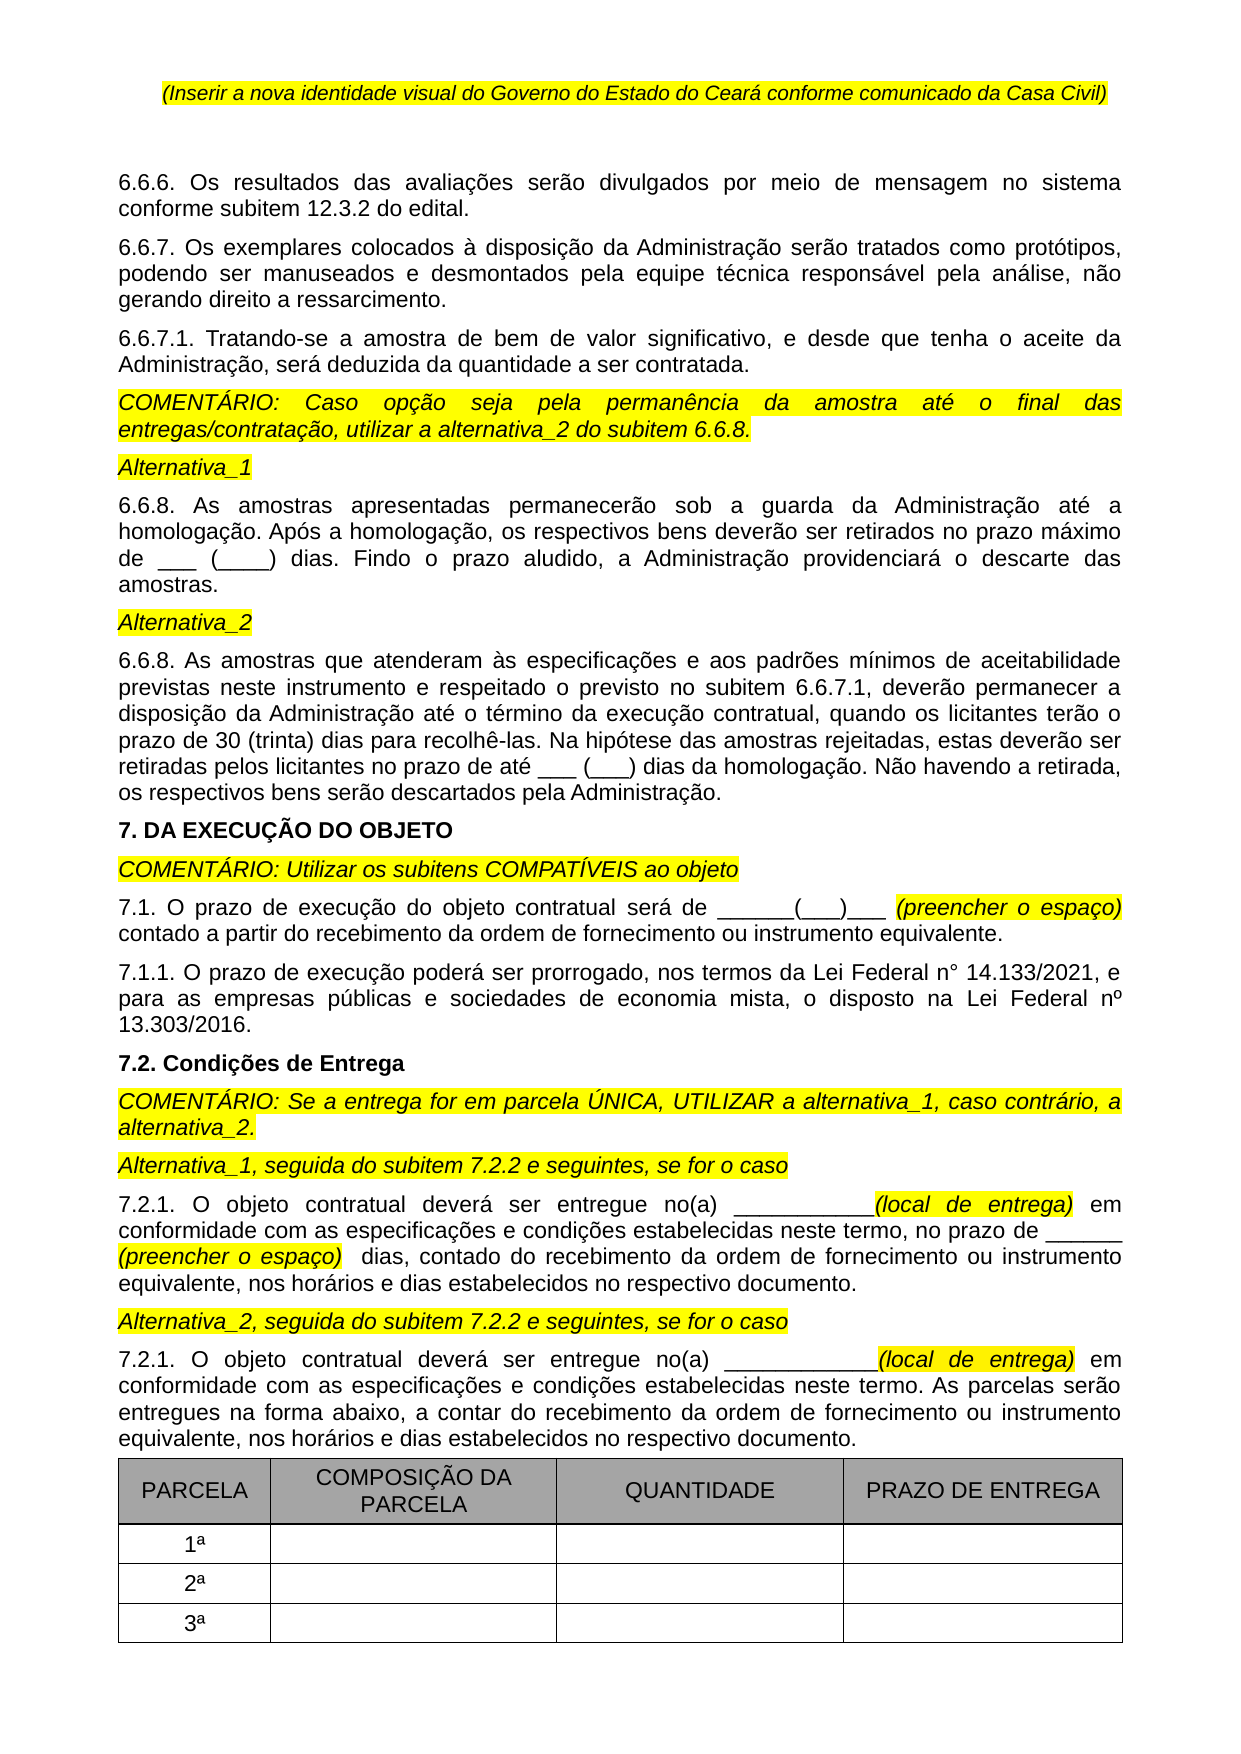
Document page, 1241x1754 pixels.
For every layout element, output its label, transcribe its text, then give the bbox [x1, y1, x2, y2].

text 7.1. O prazo de execução do objeto contratual será de ______(___)___ (preencher o espaço) contado a partir do recebimento da ordem de fornecimento ou instrumento equivalente. [118, 894, 1122, 947]
text Alternativa_2, seguida do subitem 7.2.2 e seguintes, se for o caso [118, 1308, 1122, 1334]
table_header PARCELA [119, 1459, 270, 1523]
table_cell [844, 1604, 1122, 1642]
text 7.2.1. O objeto contratual deverá ser entregue no(a) ____________(local de entrega) em conformidade com as especificações e condições estabelecidas neste termo. As parcelas serão entregues na forma abaixo, a contar do recebimento da ordem de fornecimento ou instrumento equivalente, nos horários e dias estabelecidos no respectivo documento. [118, 1346, 1122, 1451]
text 7.2.1. O objeto contratual deverá ser entregue no(a) ___________(local de entrega) em conformidade com as especificações e condições estabelecidas neste termo, no prazo de ______ (preencher o espaço) dias, contado do recebimento da ordem de fornecimento ou instrumento equivalente, nos horários e dias estabelecidos no respectivo documento. [118, 1191, 1122, 1296]
text 6.6.8. As amostras que atenderam às especificações e aos padrões mínimos de aceitabilidade previstas neste instrumento e respeitado o previsto no subitem 6.6.7.1, deverão permanecer a disposição da Administração até o término da execução contratual, quando os licitantes terão o prazo de 30 (trinta) dias para recolhê-las. Na hipótese das amostras rejeitadas, estas deverão ser retiradas pelos licitantes no prazo de até ___ (___) dias da homologação. Não havendo a retirada, os respectivos bens serão descartados pela Administração. [118, 647, 1122, 806]
text COMENTÁRIO: Se a entrega for em parcela ÚNICA, UTILIZAR a alternativa_1, caso contrário, a alternativa_2. [118, 1088, 1122, 1140]
text 7.1.1. O prazo de execução poderá ser prorrogado, nos termos da Lei Federal n° 14.133/2021, e para as empresas públicas e sociedades de economia mista, o disposto na Lei Federal nº 13.303/2016. [118, 958, 1122, 1038]
table_header PRAZO DE ENTREGA [844, 1459, 1122, 1523]
table_cell [271, 1604, 556, 1642]
text COMENTÁRIO: Utilizar os subitens COMPATÍVEIS ao objeto [118, 856, 1122, 882]
text COMENTÁRIO: Caso opção seja pela permanência da amostra até o final das entregas/contratação, utilizar a alternativa_2 do subitem 6.6.8. [118, 389, 1122, 442]
table_cell [557, 1604, 843, 1642]
table_cell [844, 1564, 1122, 1603]
text 6.6.6. Os resultados das avaliações serão divulgados por meio de mensagem no sistema conforme subitem 12.3.2 do edital. [118, 169, 1122, 222]
text Alternativa_2 [118, 609, 1122, 636]
table_cell 2ª [119, 1564, 270, 1603]
text 7. DA EXECUÇÃO DO OBJETO [118, 817, 1122, 844]
table_header [557, 1525, 843, 1563]
text 6.6.7.1. Tratando-se a amostra de bem de valor significativo, e desde que tenha o aceite da Administração, será deduzida da quantidade a ser contratada. [118, 324, 1122, 377]
table_header COMPOSIÇÃO DA PARCELA [271, 1459, 556, 1523]
table_header [844, 1525, 1122, 1563]
text 6.6.8. As amostras apresentadas permanecerão sob a guarda da Administração até a homologação. Após a homologação, os respectivos bens deverão ser retirados no prazo máximo de ___ (____) dias. Findo o prazo aludido, a Administração providenciará o descarte das amostras. [118, 492, 1122, 597]
table_cell [271, 1564, 556, 1603]
table_header QUANTIDADE [557, 1459, 843, 1523]
table_header 1ª [119, 1525, 270, 1563]
text Alternativa_1 [118, 454, 1122, 480]
text 6.6.7. Os exemplares colocados à disposição da Administração serão tratados como protótipos, podendo ser manuseados e desmontados pela equipe técnica responsável pela análise, não gerando direito a ressarcimento. [118, 234, 1122, 313]
table_header [271, 1525, 556, 1563]
text 7.2. Condições de Entrega [118, 1049, 1122, 1076]
table_cell [557, 1564, 843, 1603]
table_cell 3ª [119, 1604, 270, 1642]
text Alternativa_1, seguida do subitem 7.2.2 e seguintes, se for o caso [118, 1152, 1122, 1179]
